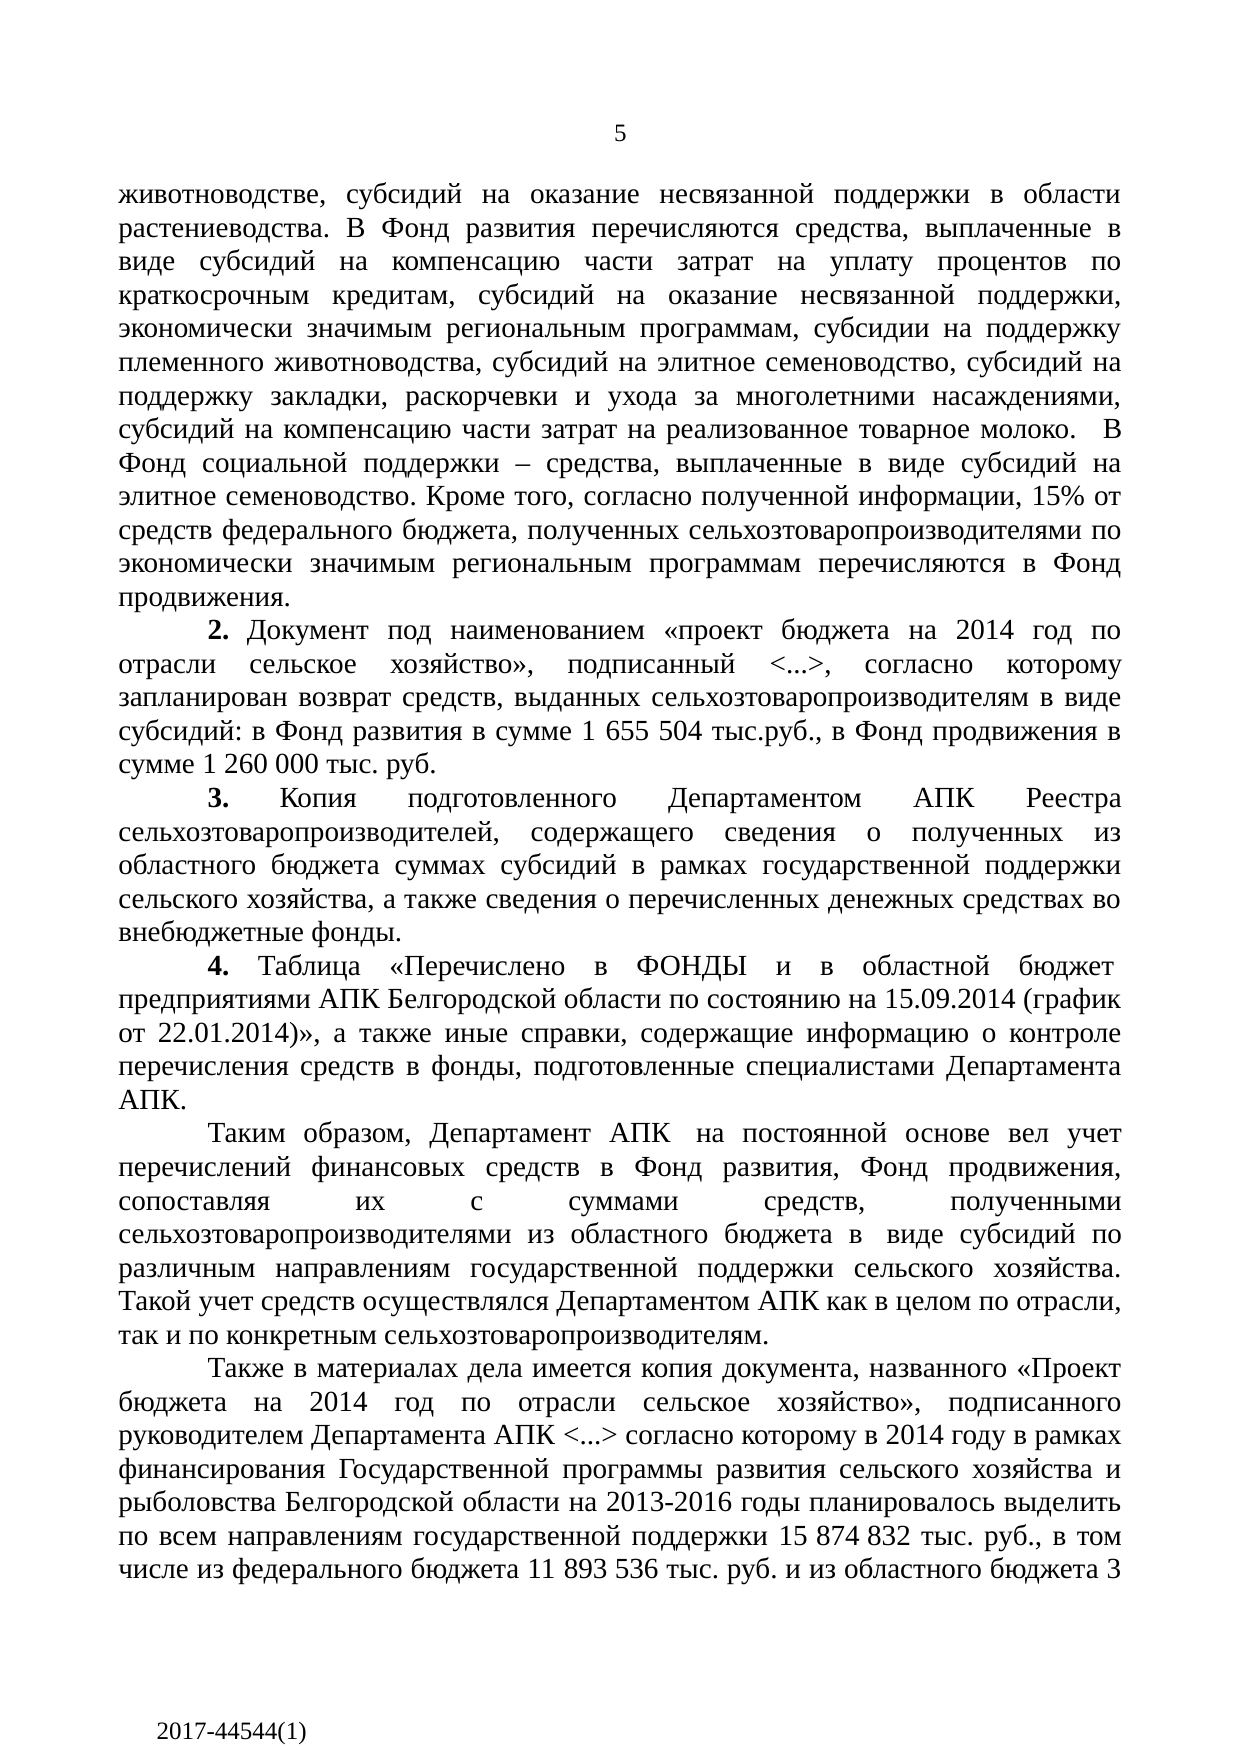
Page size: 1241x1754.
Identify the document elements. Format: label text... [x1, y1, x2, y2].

text Таким образом, Департамент АПК на постоянной основе вел учет перечислений финансовых средств в Фонд развития, Фонд продвижения, сопоставляя их с суммами средств, полученными сельхозтоваропроизводителями из областного бюджета в виде субсидий по различным направлениям государственной поддержки сельского хозяйства. Такой учет средств осуществлялся Департаментом АПК как в целом по отрасли, так и по конкретным сельхозтоваропроизводителям. [118, 1116, 1122, 1350]
text Также в материалах дела имеется копия документа, названного «Проект бюджета на 2014 год по отрасли сельское хозяйство», подписанного руководителем Департамента АПК <...> согласно которому в 2014 году в рамках финансирования Государственной программы развития сельского хозяйства и рыболовства Белгородской области на 2013-2016 годы планировалось выделить по всем направлениям государственной поддержки 15 874 832 тыс. руб., в том числе из федерального бюджета 11 893 536 тыс. руб. и из областного бюджета 3 [118, 1350, 1122, 1585]
text 3. Копия подготовленного Департаментом АПК Реестра сельхозтоваропроизводителей, содержащего сведения о полученных из областного бюджета суммах субсидий в рамках государственной поддержки сельского хозяйства, а также сведения о перечисленных денежных средствах во внебюджетные фонды. [118, 780, 1122, 948]
text 2. Документ под наименованием «проект бюджета на 2014 год по отрасли сельское хозяйство», подписанный <...>, согласно которому запланирован возврат средств, выданных сельхозтоваропроизводителям в виде субсидий: в Фонд развития в сумме 1 655 504 тыс.руб., в Фонд продвижения в сумме 1 260 000 тыс. руб. [118, 612, 1122, 780]
text животноводстве, субсидий на оказание несвязанной поддержки в области растениеводства. В Фонд развития перечисляются средства, выплаченные в виде субсидий на компенсацию части затрат на уплату процентов по краткосрочным кредитам, субсидий на оказание несвязанной поддержки, экономически значимым региональным программам, субсидии на поддержку племенного животноводства, субсидий на элитное семеноводство, субсидий на поддержку закладки, раскорчевки и ухода за многолетними насаждениями, субсидий на компенсацию части затрат на реализованное товарное молоко. В Фонд социальной поддержки – средства, выплаченные в виде субсидий на элитное семеноводство. Кроме того, согласно полученной информации, 15% от средств федерального бюджета, полученных сельхозтоваропроизводителями по экономически значимым региональным программам перечисляются в Фонд продвижения. [118, 176, 1122, 612]
text 4. Таблица «Перечислено в ФОНДЫ и в областной бюджет предприятиями АПК Белгородской области по состоянию на 15.09.2014 (график от 22.01.2014)», а также иные справки, содержащие информацию о контроле перечисления средств в фонды, подготовленные специалистами Департамента АПК. [118, 948, 1122, 1116]
